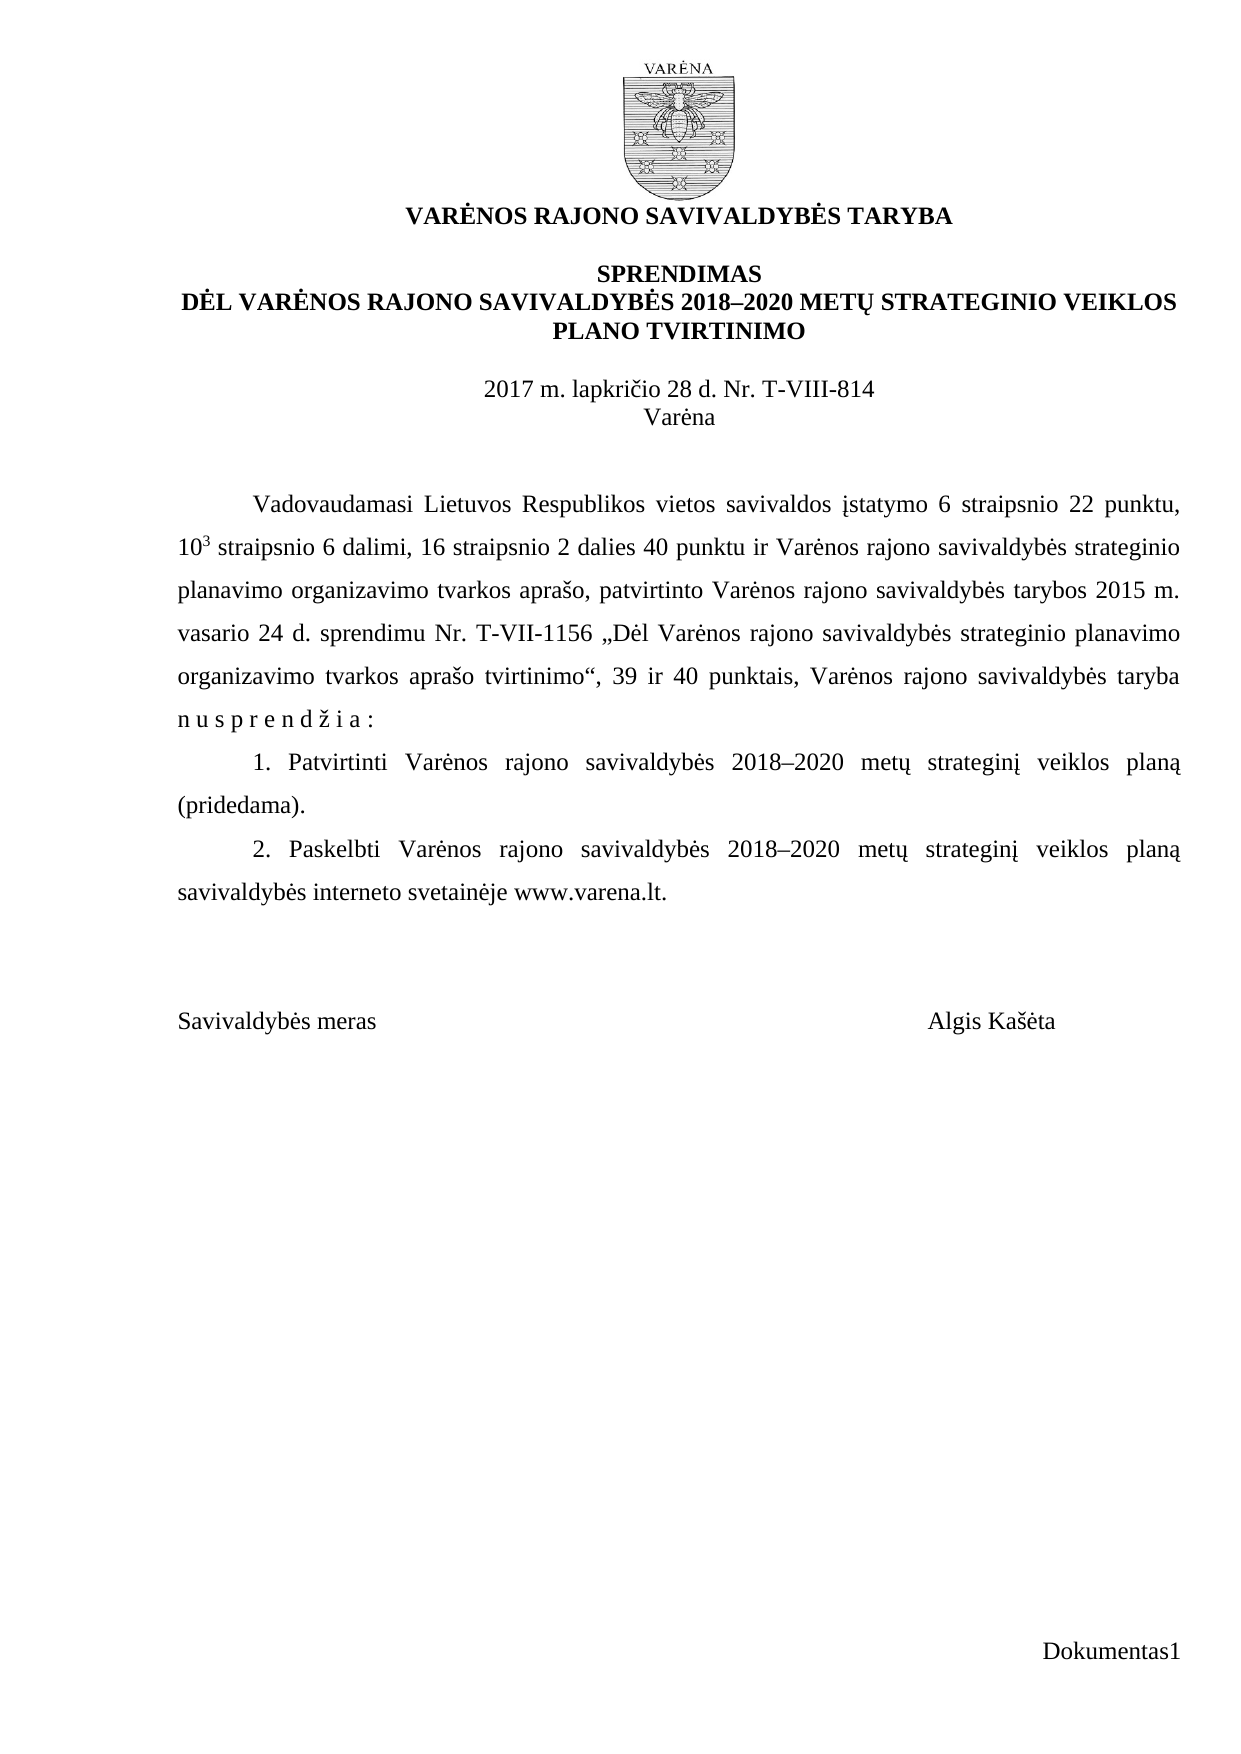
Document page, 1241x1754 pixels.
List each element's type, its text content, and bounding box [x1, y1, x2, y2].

text VARĖNOS RAJONO SAVIVALDYBĖS TARYBA [177, 201, 1181, 230]
text 1. Patvirtinti Varėnos rajono savivaldybės 2018–2020 metų strateginį veiklos planą (pridedama). [177, 747, 1181, 819]
text 2. Paskelbti Varėnos rajono savivaldybės 2018–2020 metų strateginį veiklos planą savivaldybės interneto svetainėje www.varena.lt. [177, 834, 1181, 906]
text Vadovaudamasi Lietuvos Respublikos vietos savivaldos įstatymo 6 straipsnio 22 punktu, 103 straipsnio 6 dalimi, 16 straipsnio 2 dalies 40 punktu ir Varėnos rajono savivaldybės strateginio planavimo organizavimo tvarkos aprašo, patvirtinto Varėnos rajono savivaldybės tarybos 2015 m. vasario 24 d. sprendimu Nr. T-VII-1156 „Dėl Varėnos rajono savivaldybės strateginio planavimo organizavimo tvarkos aprašo tvirtinimo“, 39 ir 40 punktais, Varėnos rajono savivaldybės taryba nusprendžia: [177, 489, 1181, 733]
text 2017 m. lapkričio 28 d. Nr. T-VIII-814 [177, 374, 1181, 402]
text Varėna [177, 402, 1181, 431]
text DĖL VARĖNOS RAJONO SAVIVALDYBĖS 2018–2020 METŲ STRATEGINIO VEIKLOS PLANO TVIRTINIMO [177, 287, 1181, 345]
text Savivaldybės meras Algis Kašėta [177, 1006, 1181, 1035]
text SPRENDIMAS [177, 259, 1181, 287]
